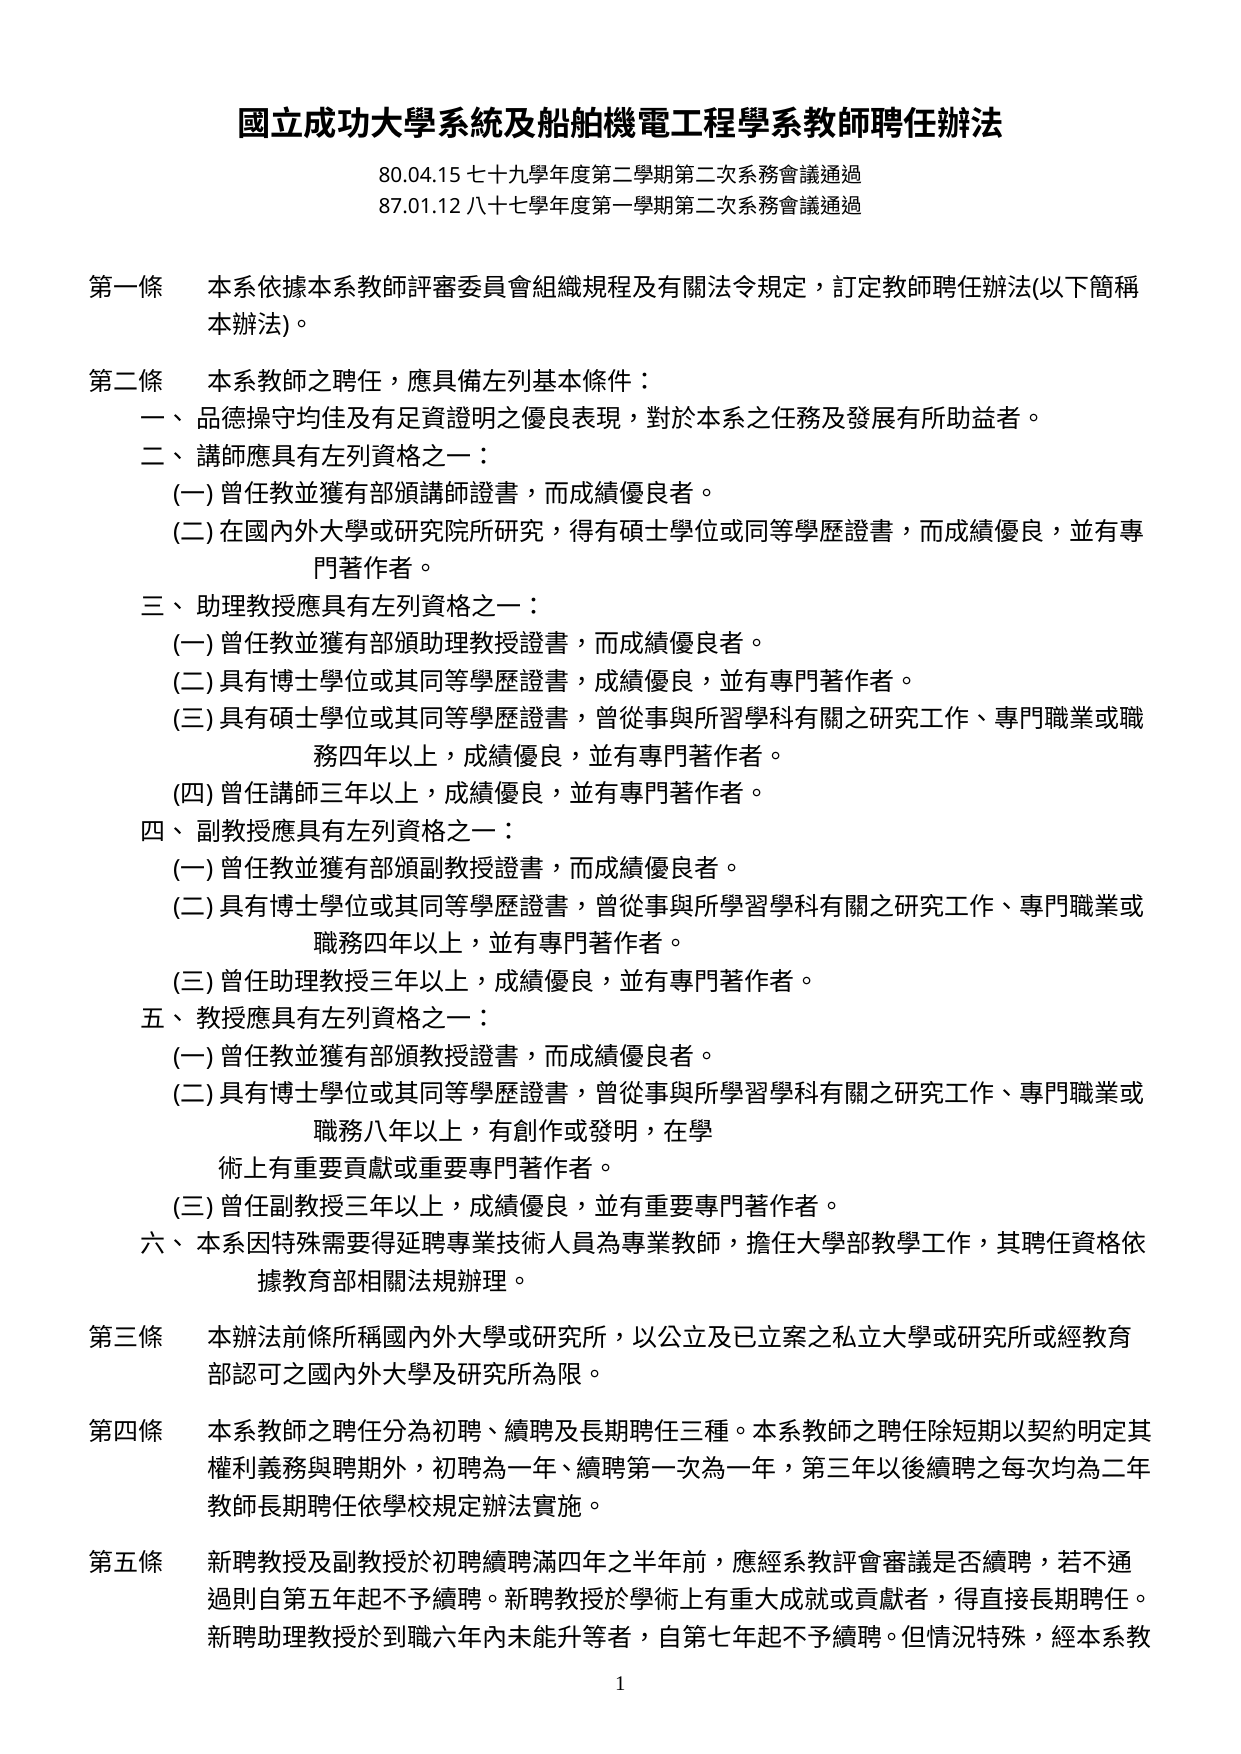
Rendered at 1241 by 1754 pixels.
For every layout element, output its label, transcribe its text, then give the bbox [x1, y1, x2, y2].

text 一、 品德操守均佳及有足資證明之優良表現，對於本系之任務及發展有所助益者。 [89, 398, 1152, 435]
list 本辦法前條所稱國內外大學或研究所，以公立及已立案之私立大學或研究所或經教育部認可之國內外大學及研究所為限。 [89, 1317, 1152, 1392]
text 國立成功大學系統及船舶機電工程學系教師聘任辦法 [89, 84, 1152, 159]
text (三) 曾任副教授三年以上，成績優良，並有重要專門著作者。 [89, 1185, 1152, 1223]
text (二) 具有博士學位或其同等學歷證書，成績優良，並有專門著作者。 [89, 660, 1152, 698]
list 本系教師之聘任分為初聘、續聘及長期聘任三種。本系教師之聘任除短期以契約明定其權利義務與聘期外，初聘為一年、續聘第一次為一年，第三年以後續聘之每次均為二年。教師長期聘任依學校規定辦法實施。 [89, 1410, 1152, 1523]
text (二) 在國內外大學或研究院所研究，得有碩士學位或同等學歷證書，而成績優良，並有專門著作者。 [89, 510, 1152, 585]
text (三) 曾任助理教授三年以上，成績優良，並有專門著作者。 [89, 960, 1152, 998]
text (一) 曾任教並獲有部頒教授證書，而成績優良者。 [89, 1035, 1152, 1073]
text (三) 具有碩士學位或其同等學歷證書，曾從事與所習學科有關之研究工作、專門職業或職務四年以上，成績優良，並有專門著作者。 [89, 698, 1152, 773]
text (一) 曾任教並獲有部頒副教授證書，而成績優良者。 [89, 848, 1152, 885]
text 87.01.12 八十七學年度第一學期第二次系務會議通過 [89, 189, 1152, 219]
text 五、 教授應具有左列資格之一： [89, 998, 1152, 1035]
text 二、 講師應具有左列資格之一： [89, 435, 1152, 473]
list 本系依據本系教師評審委員會組織規程及有關法令規定，訂定教師聘任辦法(以下簡稱本辦法)。 [89, 267, 1152, 342]
text (一) 曾任教並獲有部頒助理教授證書，而成績優良者。 [89, 623, 1152, 660]
text 六、 本系因特殊需要得延聘專業技術人員為專業教師，擔任大學部教學工作，其聘任資格依據教育部相關法規辦理。 [89, 1223, 1152, 1298]
text 80.04.15 七十九學年度第二學期第二次系務會議通過 [89, 159, 1152, 189]
text (一) 曾任教並獲有部頒講師證書，而成績優良者。 [89, 473, 1152, 510]
text 三、 助理教授應具有左列資格之一： [89, 585, 1152, 623]
text (四) 曾任講師三年以上，成績優良，並有專門著作者。 [89, 773, 1152, 810]
text 術上有重要貢獻或重要專門著作者。 [89, 1148, 1152, 1185]
text 四、 副教授應具有左列資格之一： [89, 810, 1152, 848]
text (二) 具有博士學位或其同等學歷證書，曾從事與所學習學科有關之研究工作、專門職業或職務四年以上，並有專門著作者。 [89, 885, 1152, 960]
list 新聘教授及副教授於初聘續聘滿四年之半年前，應經系教評會審議是否續聘，若不通過則自第五年起不予續聘。新聘教授於學術上有重大成就或貢獻者，得直接長期聘任。新聘助理教授於到職六年內未能升等者，自第七年起不予續聘。但情況特殊，經本系教 [89, 1542, 1152, 1654]
text (二) 具有博士學位或其同等學歷證書，曾從事與所學習學科有關之研究工作、專門職業或職務八年以上，有創作或發明，在學 [89, 1073, 1152, 1148]
list 本系教師之聘任，應具備左列基本條件： [89, 360, 1152, 398]
